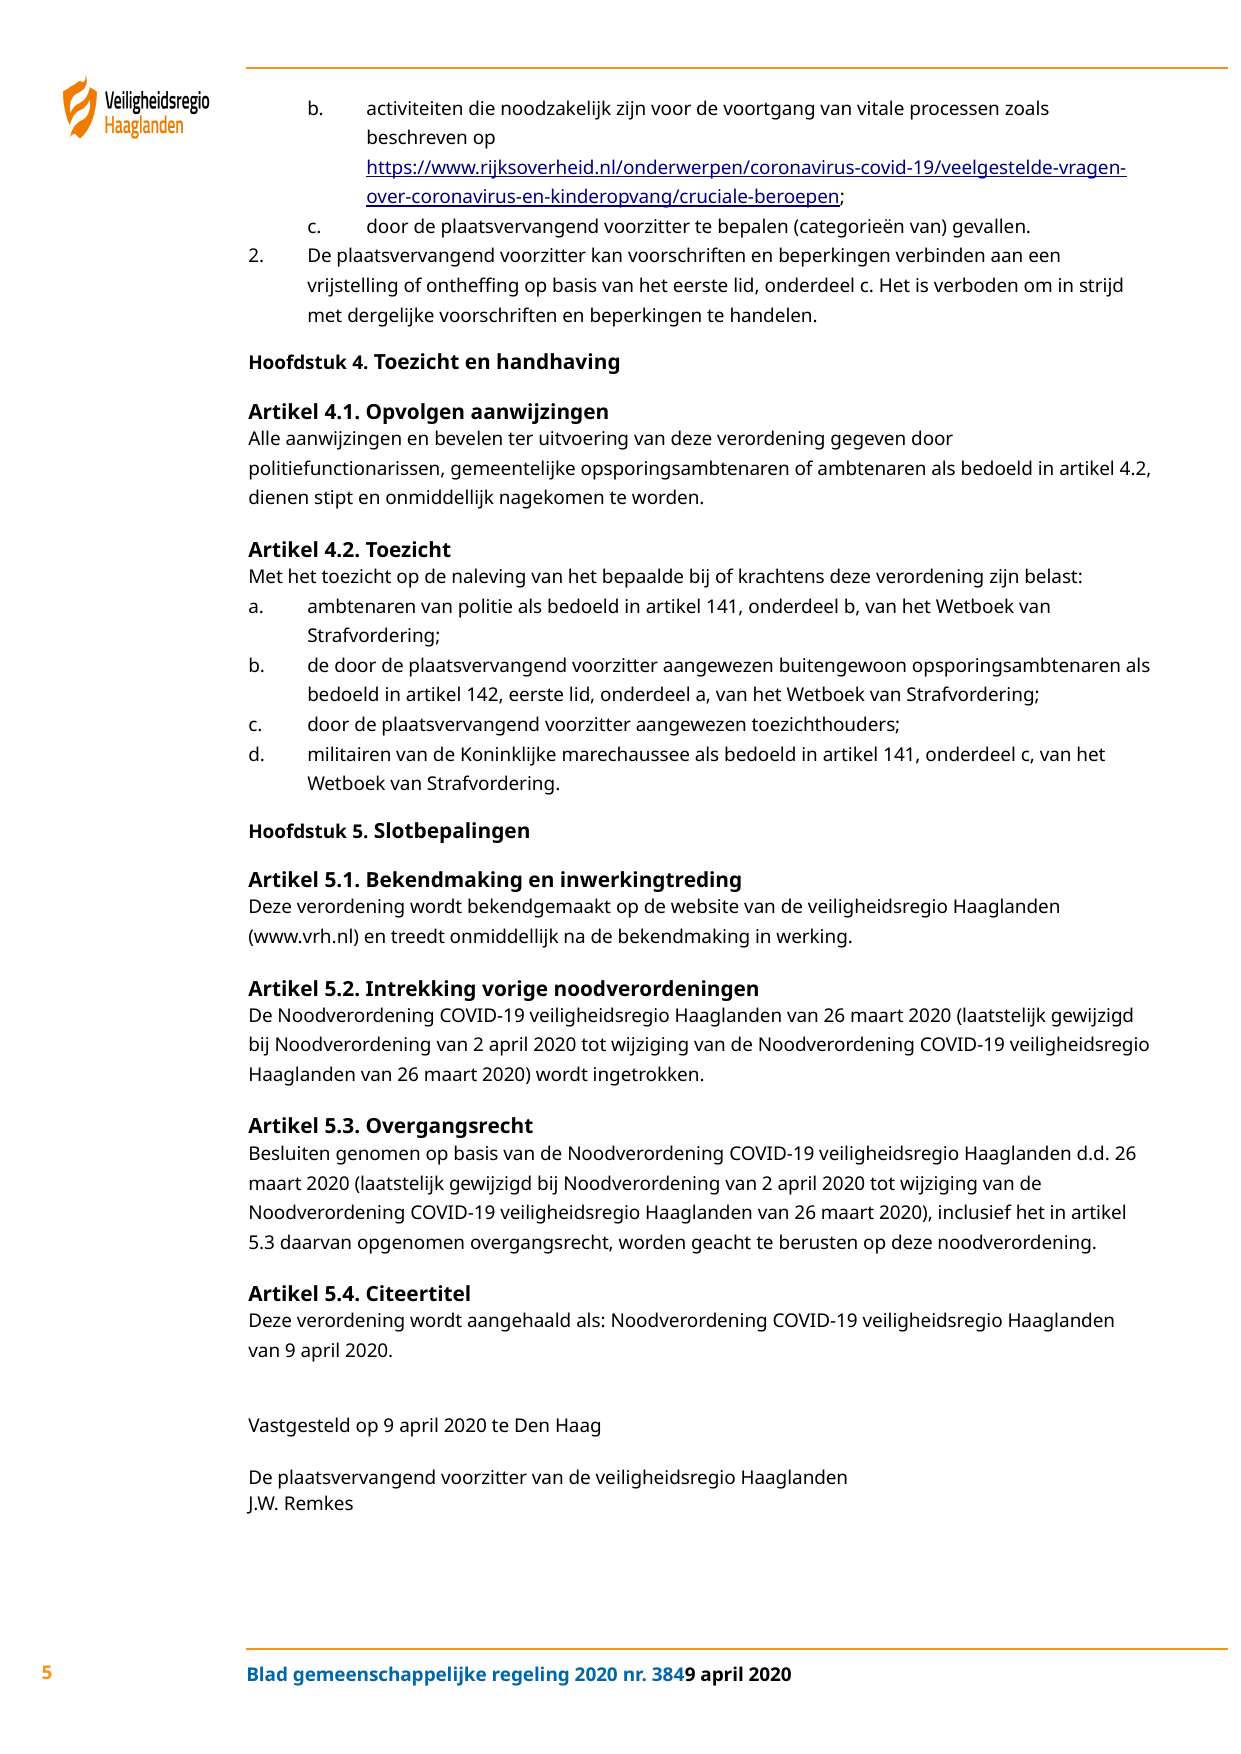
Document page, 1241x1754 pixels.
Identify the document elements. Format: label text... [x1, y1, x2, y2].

text De Noodverordening COVID-19 veiligheidsregio Haaglanden van 26 maart 2020 (laatstelijk gewijzigd bij Noodverordening van 2 april 2020 tot wijziging van de Noodverordening COVID-19 veiligheidsregio Haaglanden van 26 maart 2020) wordt ingetrokken. [248, 1002, 1152, 1087]
text Artikel 5.4. Citeertitel [248, 1279, 1152, 1308]
text Hoofdstuk 5. Slotbepalingen [248, 816, 1152, 844]
text Deze verordening wordt bekendgemaakt op de website van de veiligheidsregio Haaglanden (www.vrh.nl) en treedt onmiddellijk na de bekendmaking in werking. [248, 894, 1152, 949]
text Alle aanwijzingen en bevelen ter uitvoering van deze verordening gegeven door politiefunctionarissen, gemeentelijke opsporingsambtenaren of ambtenaren als bedoeld in artikel 4.2, dienen stipt en onmiddellijk nagekomen te worden. [248, 425, 1152, 510]
list activiteiten die noodzakelijk zijn voor de voortgang van vitale processen zoals beschreven op https://www.rijksoverheid.nl/onderwerpen/coronavirus-covid-19/veelgestelde-vragen-over-coronavirus-en-kinderopvang/cruciale-beroepen; [307, 95, 1152, 209]
text J.W. Remkes [248, 1490, 1152, 1515]
text Besluiten genomen op basis van de Noodverordening COVID-19 veiligheidsregio Haaglanden d.d. 26 maart 2020 (laatstelijk gewijzigd bij Noodverordening van 2 april 2020 tot wijziging van de Noodverordening COVID-19 veiligheidsregio Haaglanden van 26 maart 2020), inclusief het in artikel 5.3 daarvan opgenomen overgangsrecht, worden geacht te berusten op deze noodverordening. [248, 1140, 1152, 1254]
text Vastgesteld op 9 april 2020 te Den Haag [248, 1412, 1152, 1438]
list door de plaatsvervangend voorzitter aangewezen toezichthouders; [248, 711, 1152, 737]
text Artikel 5.1. Bekendmaking en inwerkingtreding [248, 865, 1152, 894]
list door de plaatsvervangend voorzitter te bepalen (categorieën van) gevallen. [307, 213, 1152, 239]
list militairen van de Koninklijke marechaussee als bedoeld in artikel 141, onderdeel c, van het Wetboek van Strafvordering. [248, 741, 1152, 796]
text Artikel 5.2. Intrekking vorige noodverordeningen [248, 974, 1152, 1002]
text Met het toezicht op de naleving van het bepaalde bij of krachtens deze verordening zijn belast: [248, 563, 1152, 589]
text Hoofdstuk 4. Toezicht en handhaving [248, 347, 1152, 376]
picture [41, 47, 231, 172]
list ambtenaren van politie als bedoeld in artikel 141, onderdeel b, van het Wetboek van Strafvordering; [248, 593, 1152, 648]
text Artikel 5.3. Overgangsrecht [248, 1112, 1152, 1140]
list De plaatsvervangend voorzitter kan voorschriften en beperkingen verbinden aan een vrijstelling of ontheffing op basis van het eerste lid, onderdeel c. Het is verboden om in strijd met dergelijke voorschriften en beperkingen te handelen. [248, 243, 1152, 328]
text De plaatsvervangend voorzitter van de veiligheidsregio Haaglanden [248, 1464, 1152, 1490]
text Artikel 4.1. Opvolgen aanwijzingen [248, 397, 1152, 425]
text Deze verordening wordt aangehaald als: Noodverordening COVID-19 veiligheidsregio Haaglanden van 9 april 2020. [248, 1308, 1152, 1363]
text Artikel 4.2. Toezicht [248, 535, 1152, 563]
list de door de plaatsvervangend voorzitter aangewezen buitengewoon opsporingsambtenaren als bedoeld in artikel 142, eerste lid, onderdeel a, van het Wetboek van Strafvordering; [248, 652, 1152, 707]
